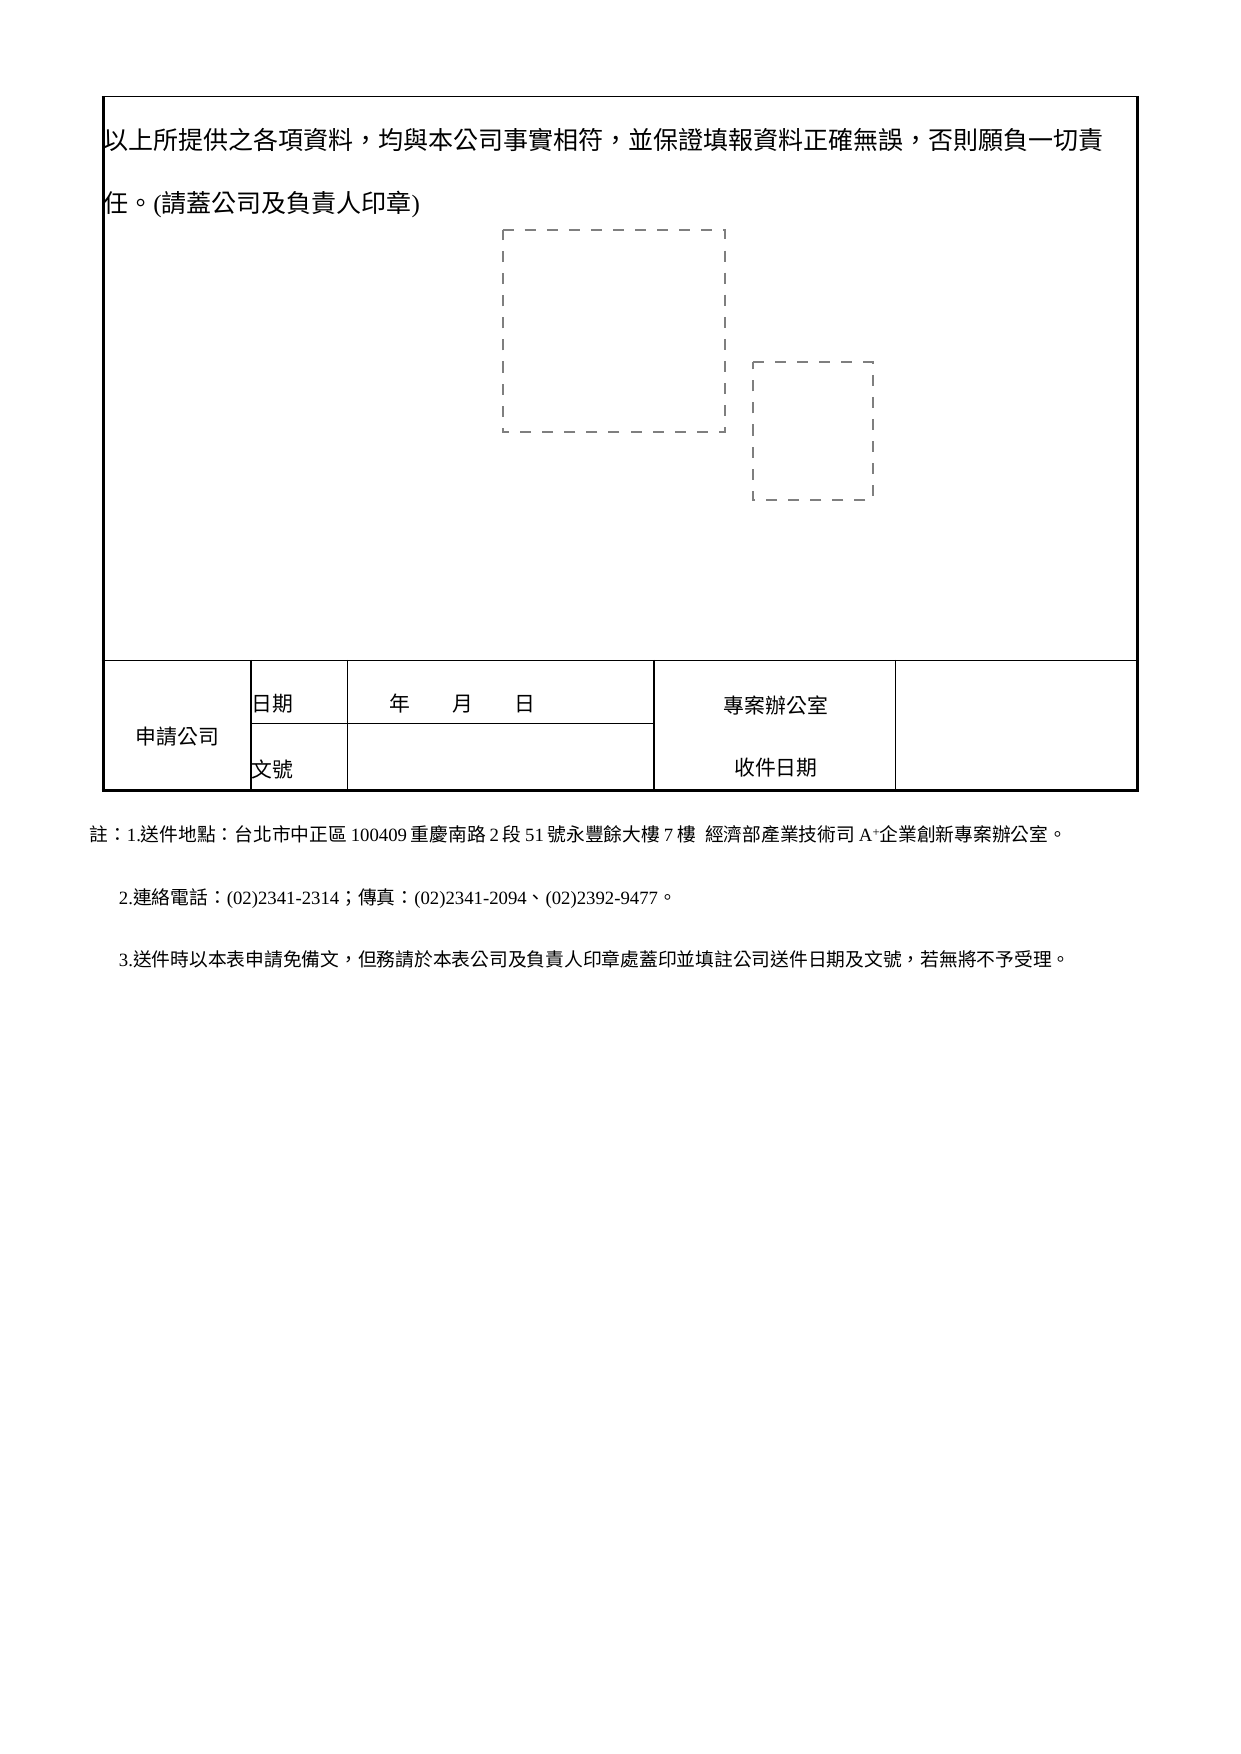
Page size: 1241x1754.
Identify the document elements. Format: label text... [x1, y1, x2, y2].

table_cell 文號 [252, 724, 347, 789]
table_cell 日期 [252, 661, 347, 723]
table_cell 專案辦公室 收件日期 [655, 661, 895, 789]
table_cell 年 月 日 [348, 661, 653, 723]
text 3.送件時以本表申請免備文，但務請於本表公司及負責人印章處蓋印並填註公司送件日期及文號，若無將不予受理。 [100, 917, 1165, 979]
table_cell [896, 661, 1136, 789]
table_cell 以上所提供之各項資料，均與本公司事實相符，並保證填報資料正確無誤，否則願負一切責任。(請蓋公司及負責人印章) [105, 97, 1136, 660]
table_cell [348, 724, 653, 789]
text 註：1.送件地點：台北市中正區100409重慶南路2段51號永豐餘大樓7樓 經濟部產業技術司A+企業創新專案辦公室。 [75, 792, 1165, 854]
table_cell 申請公司 [105, 661, 250, 789]
text 2.連絡電話：(02)2341-2314；傳真：(02)2341-2094、(02)2392-9477。 [100, 854, 1165, 917]
